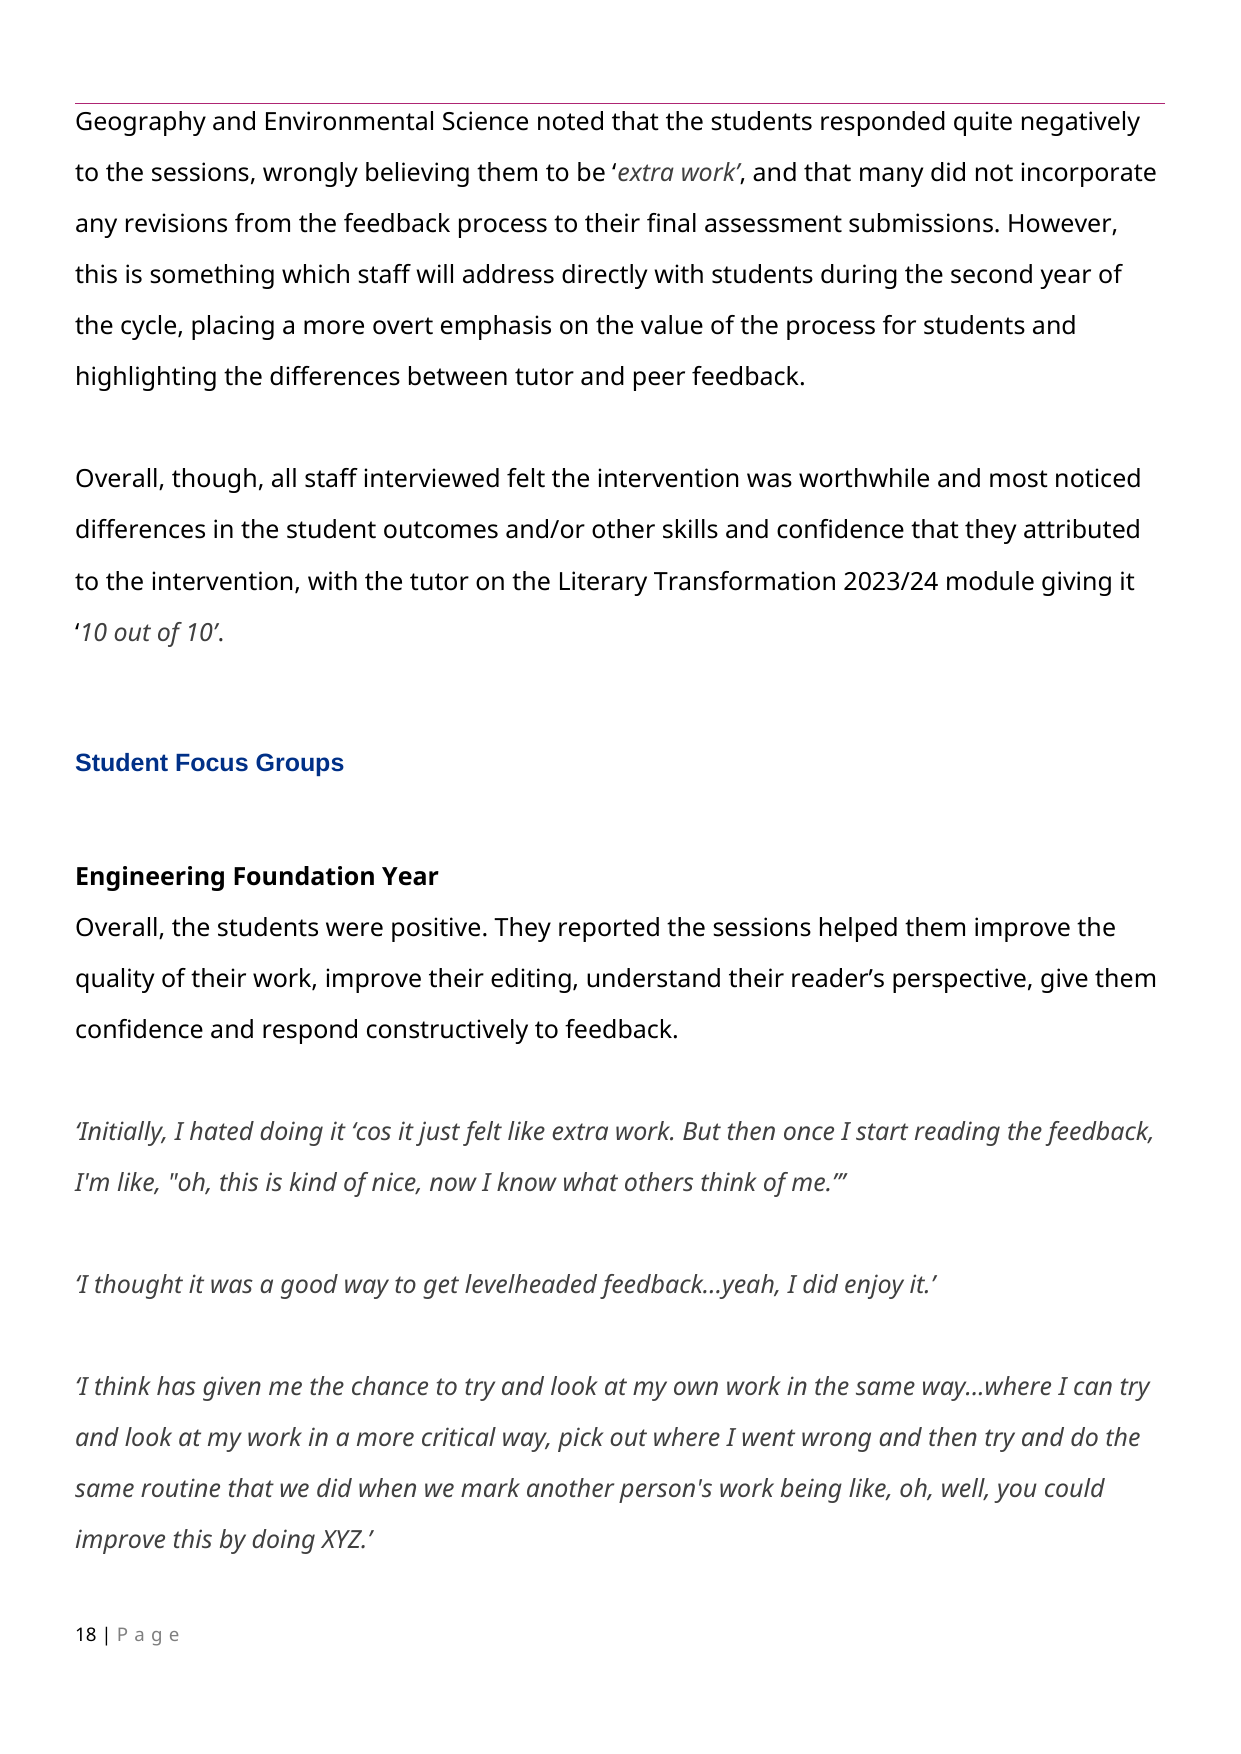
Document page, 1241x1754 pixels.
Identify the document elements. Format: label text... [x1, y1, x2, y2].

text Overall, though, all staff interviewed felt the intervention was worthwhile and most noticed differences in the student outcomes and/or other skills and confidence that they attributed to the intervention, with the tutor on the Literary Transformation 2023/24 module giving it ‘10 out of 10’. [75, 461, 1165, 648]
text Geography and Environmental Science noted that the students responded quite negatively to the sessions, wrongly believing them to be ‘extra work’, and that many did not incorporate any revisions from the feedback process to their final assessment submissions. However, this is something which staff will address directly with students during the second year of the cycle, placing a more overt emphasis on the value of the process for students and highlighting the differences between tutor and peer feedback. [75, 104, 1165, 393]
text ‘I thought it was a good way to get levelheaded feedback...yeah, I did enjoy it.’ [75, 1267, 1165, 1352]
subtitle Student Focus Groups [75, 748, 1165, 776]
text Engineering Foundation Year [75, 858, 1165, 892]
text ‘Initially, I hated doing it ‘cos it just felt like extra work. But then once I start reading the feedback, I'm like, "oh, this is kind of nice, now I know what others think of me.”’ [75, 1114, 1165, 1199]
text ‘I think has given me the chance to try and look at my own work in the same way...where I can try and look at my work in a more critical way, pick out where I went wrong and then try and do the same routine that we did when we mark another person's work being like, oh, well, you could improve this by doing XYZ.’ [75, 1369, 1165, 1556]
text Overall, the students were positive. They reported the sessions helped them improve the quality of their work, improve their editing, understand their reader’s perspective, give them confidence and respond constructively to feedback. [75, 909, 1165, 1046]
